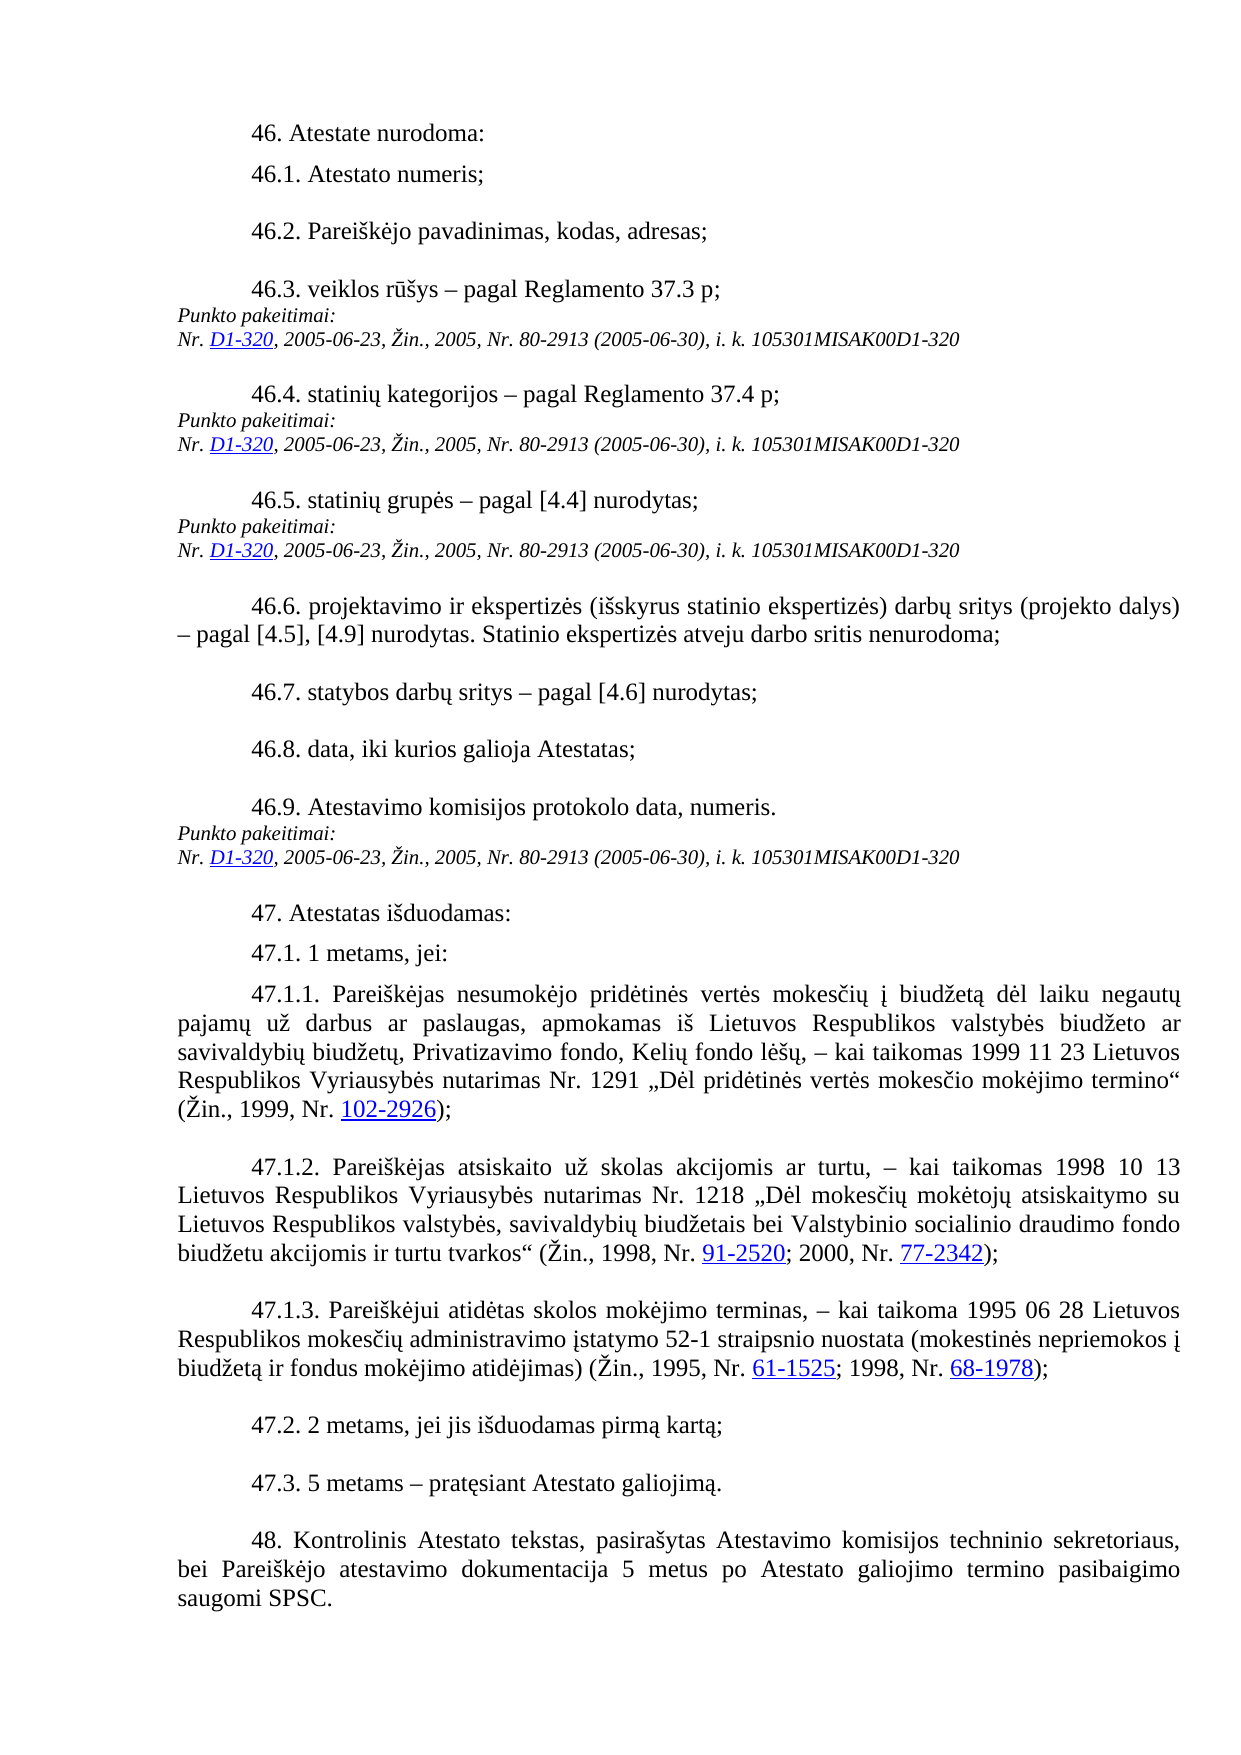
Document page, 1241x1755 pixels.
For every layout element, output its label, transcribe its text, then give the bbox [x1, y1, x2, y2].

text 47. Atestatas išduodamas: [177, 898, 1181, 926]
text Punkto pakeitimai: [177, 408, 1181, 432]
text 47.1.1. Pareiškėjas nesumokėjo pridėtinės vertės mokesčių į biudžetą dėl laiku negautų pajamų už darbus ar paslaugas, apmokamas iš Lietuvos Respublikos valstybės biudžeto ar savivaldybių biudžetų, Privatizavimo fondo, Kelių fondo lėšų, – kai taikomas 1999 11 23 Lietuvos Respublikos Vyriausybės nutarimas Nr. 1291 „Dėl pridėtinės vertės mokesčio mokėjimo termino“ (Žin., 1999, Nr. 102-2926); [177, 979, 1181, 1123]
text 46.3. veiklos rūšys – pagal Reglamento 37.3 p; [177, 274, 1181, 303]
text 47.2. 2 metams, jei jis išduodamas pirmą kartą; [177, 1410, 1181, 1439]
text 46.9. Atestavimo komisijos protokolo data, numeris. [177, 792, 1181, 821]
text Nr. D1-320, 2005-06-23, Žin., 2005, Nr. 80-2913 (2005-06-30), i. k. 105301MISAK00D1-320 [177, 432, 1181, 456]
text Punkto pakeitimai: [177, 821, 1181, 845]
text Punkto pakeitimai: [177, 303, 1181, 327]
text 47.1. 1 metams, jei: [177, 938, 1181, 967]
text 46.2. Pareiškėjo pavadinimas, kodas, adresas; [177, 216, 1181, 245]
text 46.5. statinių grupės – pagal [4.4] nurodytas; [177, 485, 1181, 514]
text 47.3. 5 metams – pratęsiant Atestato galiojimą. [177, 1468, 1181, 1497]
text 47.1.3. Pareiškėjui atidėtas skolos mokėjimo terminas, – kai taikoma 1995 06 28 Lietuvos Respublikos mokesčių administravimo įstatymo 52-1 straipsnio nuostata (mokestinės nepriemokos į biudžetą ir fondus mokėjimo atidėjimas) (Žin., 1995, Nr. 61-1525; 1998, Nr. 68-1978); [177, 1295, 1181, 1382]
text 46.6. projektavimo ir ekspertizės (išskyrus statinio ekspertizės) darbų sritys (projekto dalys) – pagal [4.5], [4.9] nurodytas. Statinio ekspertizės atveju darbo sritis nenurodoma; [177, 591, 1181, 648]
text 46.7. statybos darbų sritys – pagal [4.6] nurodytas; [177, 677, 1181, 706]
text 46.1. Atestato numeris; [177, 159, 1181, 188]
text Nr. D1-320, 2005-06-23, Žin., 2005, Nr. 80-2913 (2005-06-30), i. k. 105301MISAK00D1-320 [177, 327, 1181, 351]
text 47.1.2. Pareiškėjas atsiskaito už skolas akcijomis ar turtu, – kai taikomas 1998 10 13 Lietuvos Respublikos Vyriausybės nutarimas Nr. 1218 „Dėl mokesčių mokėtojų atsiskaitymo su Lietuvos Respublikos valstybės, savivaldybių biudžetais bei Valstybinio socialinio draudimo fondo biudžetu akcijomis ir turtu tvarkos“ (Žin., 1998, Nr. 91-2520; 2000, Nr. 77-2342); [177, 1152, 1181, 1267]
text Nr. D1-320, 2005-06-23, Žin., 2005, Nr. 80-2913 (2005-06-30), i. k. 105301MISAK00D1-320 [177, 845, 1181, 869]
text Nr. D1-320, 2005-06-23, Žin., 2005, Nr. 80-2913 (2005-06-30), i. k. 105301MISAK00D1-320 [177, 538, 1181, 562]
text Punkto pakeitimai: [177, 514, 1181, 538]
text 48. Kontrolinis Atestato tekstas, pasirašytas Atestavimo komisijos techninio sekretoriaus, bei Pareiškėjo atestavimo dokumentacija 5 metus po Atestato galiojimo termino pasibaigimo saugomi SPSC. [177, 1525, 1181, 1612]
text 46.4. statinių kategorijos – pagal Reglamento 37.4 p; [177, 379, 1181, 408]
text 46. Atestate nurodoma: [177, 118, 1181, 147]
text 46.8. data, iki kurios galioja Atestatas; [177, 734, 1181, 763]
